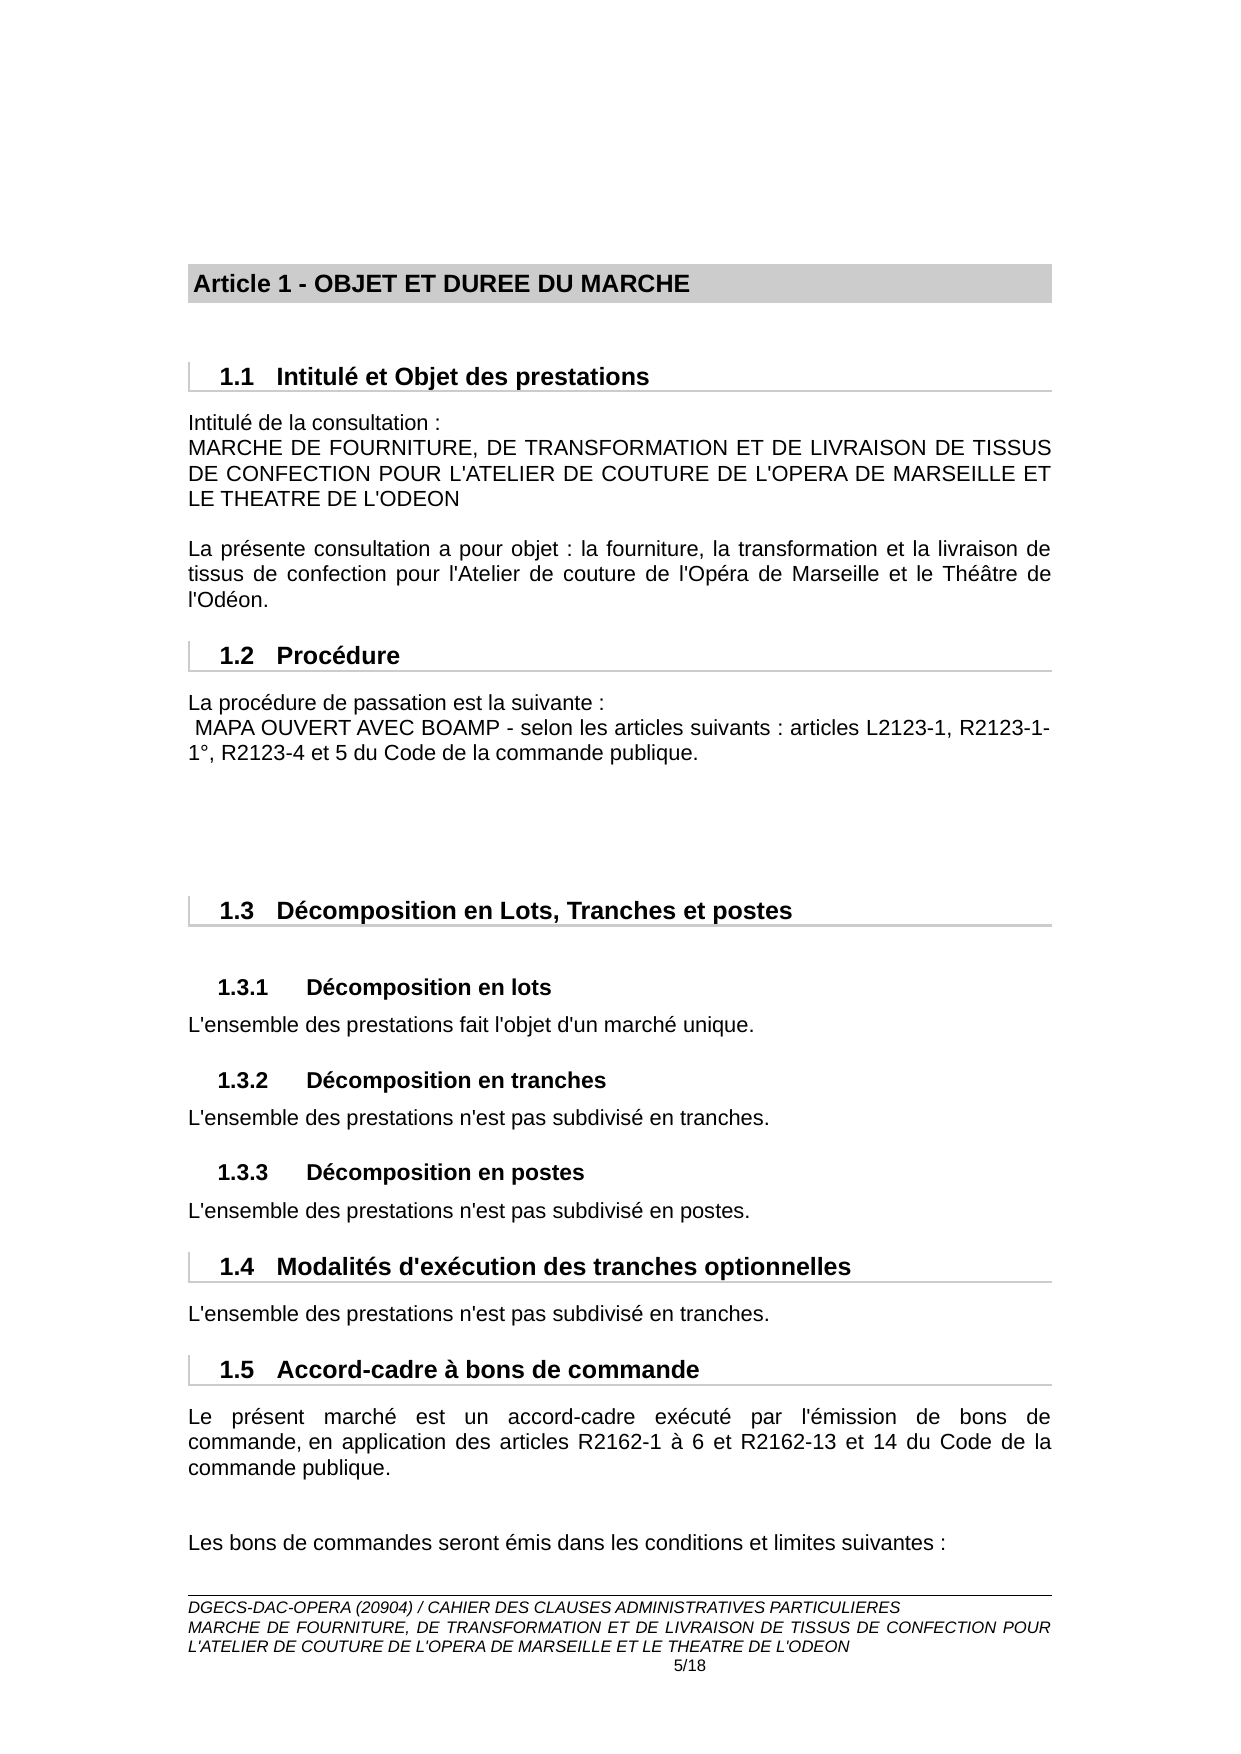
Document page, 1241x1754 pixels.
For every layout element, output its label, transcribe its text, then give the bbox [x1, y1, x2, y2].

text MARCHE DE FOURNITURE, DE TRANSFORMATION ET DE LIVRAISON DE TISSUS DE CONFECTION POUR L'ATELIER DE COUTURE DE L'OPERA DE MARSEILLE ET LE THEATRE DE L'ODEON [188, 435, 1052, 511]
subtitle Modalités d'exécution des tranches optionnelles [190, 1252, 1052, 1281]
text La présente consultation a pour objet : la fourniture, la transformation et la livraison de tissus de confection pour l'Atelier de couture de l'Opéra de Marseille et le Théâtre de l'Odéon. [188, 536, 1052, 612]
subtitle OBJET ET DUREE DU MARCHE [190, 266, 1050, 300]
text L'ensemble des prestations n'est pas subdivisé en postes. [188, 1197, 1052, 1223]
subtitle Accord-cadre à bons de commande [190, 1355, 1052, 1384]
text Le présent marché est un accord-cadre exécuté par l'émission de bons de commande, en application des articles R2162-1 à 6 et R2162-13 et 14 du Code de la commande publique. [188, 1404, 1052, 1479]
subtitle Décomposition en lots [188, 974, 1052, 1000]
text L'ensemble des prestations n'est pas subdivisé en tranches. [188, 1301, 1052, 1326]
text La procédure de passation est la suivante : [188, 690, 1052, 715]
text MAPA OUVERT AVEC BOAMP - selon les articles suivants : articles L2123-1, R2123-1-1°, R2123-4 et 5 du Code de la commande publique. [188, 715, 1052, 765]
text Intitulé de la consultation : [188, 410, 1052, 435]
text L'ensemble des prestations fait l'objet d'un marché unique. [188, 1012, 1052, 1037]
text Les bons de commandes seront émis dans les conditions et limites suivantes : [188, 1530, 1052, 1555]
subtitle Décomposition en postes [188, 1159, 1052, 1186]
subtitle Intitulé et Objet des prestations [190, 362, 1052, 390]
subtitle Décomposition en tranches [188, 1067, 1052, 1093]
subtitle Décomposition en Lots, Tranches et postes [190, 896, 1052, 924]
subtitle Procédure [190, 641, 1052, 670]
text L'ensemble des prestations n'est pas subdivisé en tranches. [188, 1105, 1052, 1130]
